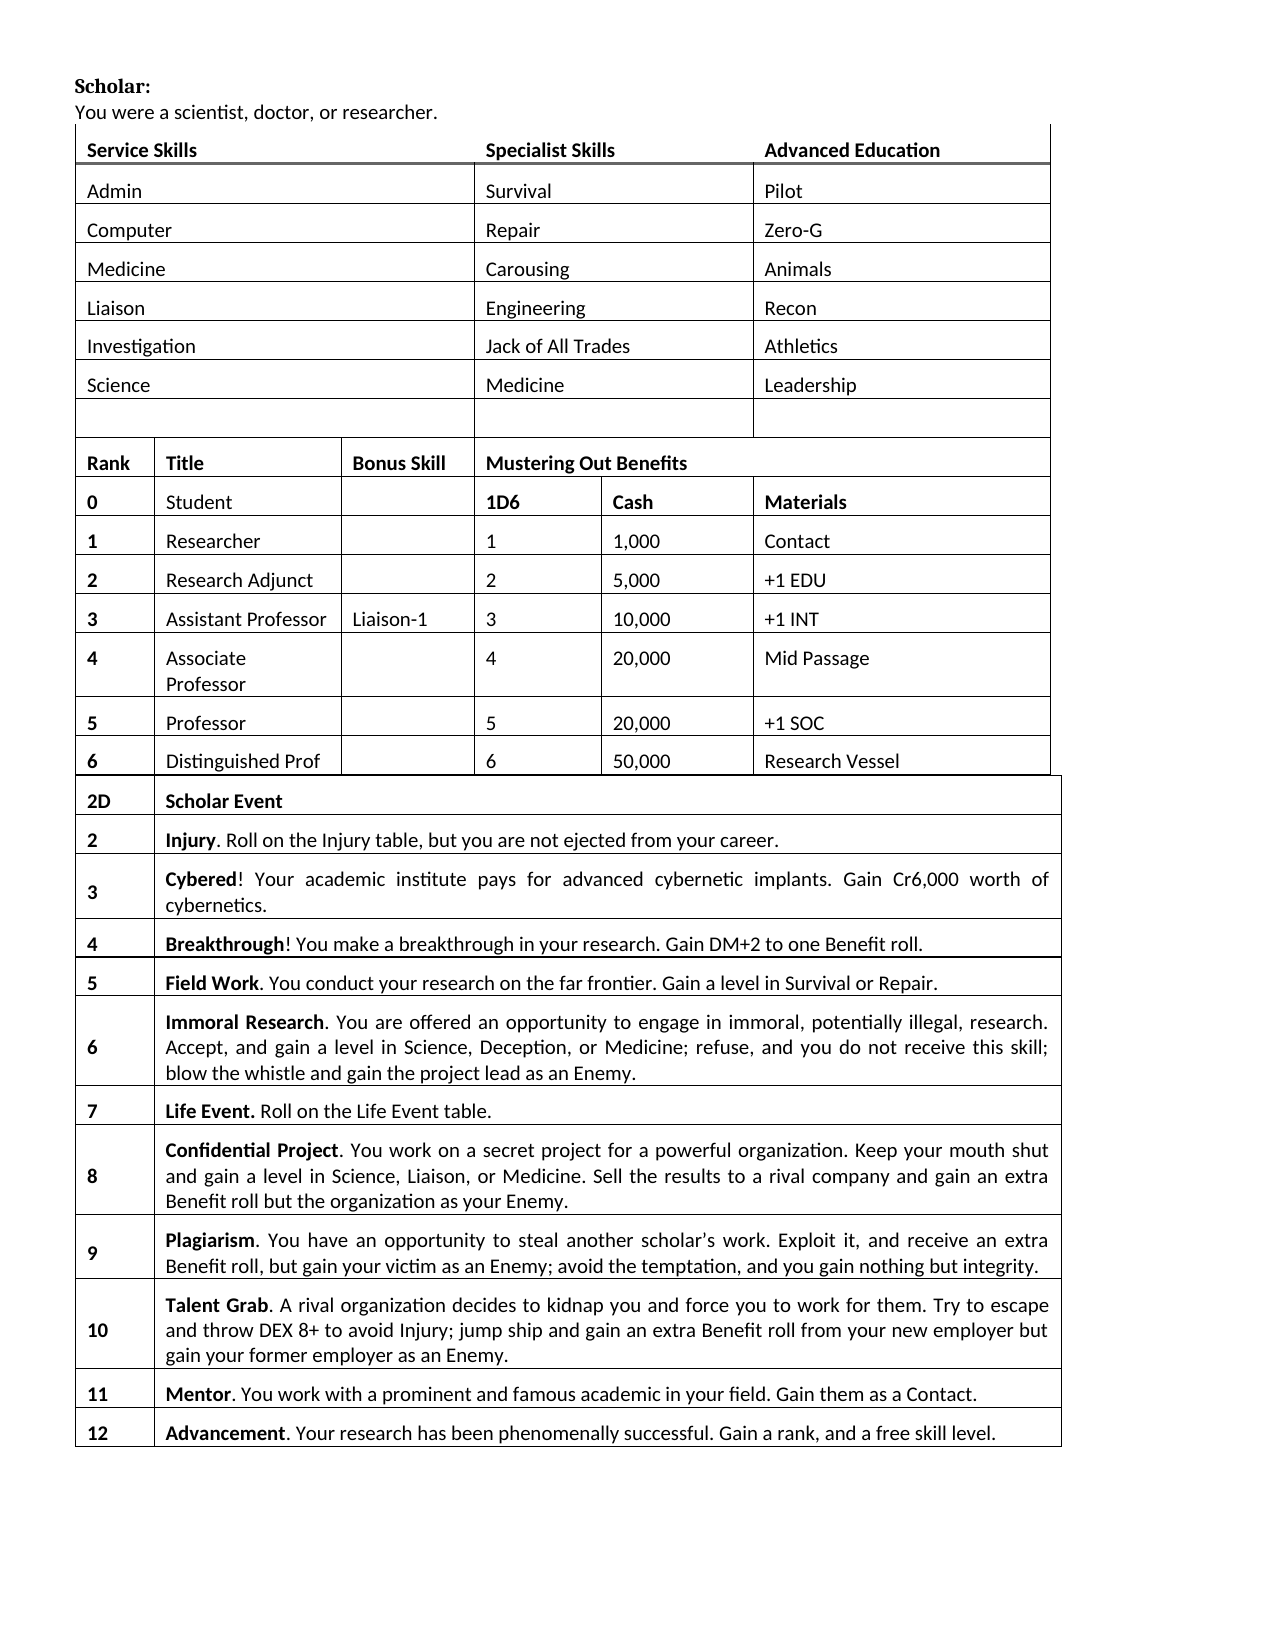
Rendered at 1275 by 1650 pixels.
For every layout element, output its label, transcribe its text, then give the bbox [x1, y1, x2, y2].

subtitle Scholar: [75, 75, 1189, 99]
table_cell Science [76, 360, 474, 398]
table_cell Research Vessel [754, 736, 1050, 774]
table_cell [342, 697, 474, 735]
table_cell [342, 633, 474, 696]
table_cell Distinguished Prof [155, 736, 341, 774]
table_cell 3 [76, 594, 154, 632]
table_cell Pilot [754, 165, 1050, 203]
table_cell 1 [475, 516, 601, 554]
table_cell Admin [76, 165, 474, 203]
table_cell Student [155, 477, 341, 515]
table_cell +1 SOC [754, 697, 1050, 735]
table_cell 6 [475, 736, 601, 774]
table_cell [342, 477, 474, 515]
table_cell 5 [475, 697, 601, 735]
table_cell Survival [475, 165, 753, 203]
table_cell 3 [76, 854, 154, 917]
table_cell 2 [76, 555, 154, 593]
table_cell Leadership [754, 360, 1050, 398]
table_cell 2 [76, 815, 154, 853]
table_cell 10 [76, 1279, 154, 1368]
table_cell Injury. Roll on the Injury table, but you are not ejected from your career. [155, 815, 1061, 853]
table_cell Researcher [155, 516, 341, 554]
table_cell Animals [754, 243, 1050, 281]
table_cell 50,000 [602, 736, 753, 774]
table_cell 0 [76, 477, 154, 515]
table_cell Liaison [76, 282, 474, 320]
table_cell Rank [76, 438, 154, 476]
table_cell Professor [155, 697, 341, 735]
table_header Advanced Education [753, 124, 1050, 162]
table_cell 10,000 [602, 594, 753, 632]
table_cell Title [155, 438, 341, 476]
table_header Specialist Skills [474, 124, 753, 162]
table_cell Contact [754, 516, 1050, 554]
table_cell 11 [76, 1369, 154, 1407]
table_cell Investigation [76, 321, 474, 359]
table_cell Assistant Professor [155, 594, 341, 632]
table_cell Cybered! Your academic institute pays for advanced cybernetic implants. Gain Cr6,000 worth of cybernetics. [155, 854, 1061, 917]
table_header Service Skills [76, 124, 474, 162]
table_cell Field Work. You conduct your research on the far frontier. Gain a level in Survival or Repair. [155, 958, 1061, 995]
table_cell 1,000 [602, 516, 753, 554]
table_header 2D [76, 776, 154, 814]
table_cell Talent Grab. A rival organization decides to kidnap you and force you to work for them. Try to escape and throw DEX 8+ to avoid Injury; jump ship and gain an extra Benefit roll from your new employer but gain your former employer as an Enemy. [155, 1279, 1061, 1368]
table_cell 20,000 [602, 697, 753, 735]
table_cell Materials [754, 477, 1050, 515]
table_cell 5 [76, 958, 154, 995]
table_cell 2 [475, 555, 601, 593]
table_cell Breakthrough! You make a breakthrough in your research. Gain DM+2 to one Benefit roll. [155, 919, 1061, 956]
table_cell 6 [76, 736, 154, 774]
table_cell +1 EDU [754, 555, 1050, 593]
table_cell Medicine [76, 243, 474, 281]
table_cell 4 [76, 919, 154, 956]
table_cell 4 [76, 633, 154, 696]
table_header Scholar Event [155, 776, 1061, 814]
table_cell Cash [602, 477, 753, 515]
table_cell Immoral Research. You are offered an opportunity to engage in immoral, potentially illegal, research. Accept, and gain a level in Science, Deception, or Medicine; refuse, and you do not receive this skill; blow the whistle and gain the project lead as an Enemy. [155, 996, 1061, 1085]
table_cell 3 [475, 594, 601, 632]
table_cell Plagiarism. You have an opportunity to steal another scholar’s work. Exploit it, and receive an extra Benefit roll, but gain your victim as an Enemy; avoid the temptation, and you gain nothing but integrity. [155, 1215, 1061, 1278]
table_cell [475, 399, 753, 437]
table_cell 5,000 [602, 555, 753, 593]
table_cell Zero-G [754, 204, 1050, 242]
table_cell 12 [76, 1408, 154, 1446]
text You were a scientist, doctor, or researcher. [75, 99, 1189, 124]
table_cell Athletics [754, 321, 1050, 359]
table_cell 1 [76, 516, 154, 554]
table_cell [754, 399, 1050, 437]
table_cell Bonus Skill [342, 438, 474, 476]
table_cell 1D6 [475, 477, 601, 515]
table_cell 7 [76, 1086, 154, 1124]
table_cell Confidential Project. You work on a secret project for a powerful organization. Keep your mouth shut and gain a level in Science, Liaison, or Medicine. Sell the results to a rival company and gain an extra Benefit roll but the organization as your Enemy. [155, 1125, 1061, 1214]
table_cell 20,000 [602, 633, 753, 696]
table_cell [342, 736, 474, 774]
table_cell [76, 399, 474, 437]
table_cell Recon [754, 282, 1050, 320]
table_cell Mentor. You work with a prominent and famous academic in your field. Gain them as a Contact. [155, 1369, 1061, 1407]
table_cell Liaison-1 [342, 594, 474, 632]
table_cell Jack of All Trades [475, 321, 753, 359]
table_cell [342, 516, 474, 554]
table_cell Carousing [475, 243, 753, 281]
table_cell Engineering [475, 282, 753, 320]
table_cell Research Adjunct [155, 555, 341, 593]
table_cell Mustering Out Benefits [475, 438, 1050, 476]
table_cell Computer [76, 204, 474, 242]
table_cell +1 INT [754, 594, 1050, 632]
table_cell 6 [76, 996, 154, 1085]
table_cell Life Event. Roll on the Life Event table. [155, 1086, 1061, 1124]
table_cell Mid Passage [754, 633, 1050, 696]
table_cell 4 [475, 633, 601, 696]
table_cell Associate Professor [155, 633, 341, 696]
table_cell Repair [475, 204, 753, 242]
table_cell Advancement. Your research has been phenomenally successful. Gain a rank, and a free skill level. [155, 1408, 1061, 1446]
table_cell 5 [76, 697, 154, 735]
table_cell Medicine [475, 360, 753, 398]
table_cell 9 [76, 1215, 154, 1278]
table_cell 8 [76, 1125, 154, 1214]
table_cell [342, 555, 474, 593]
